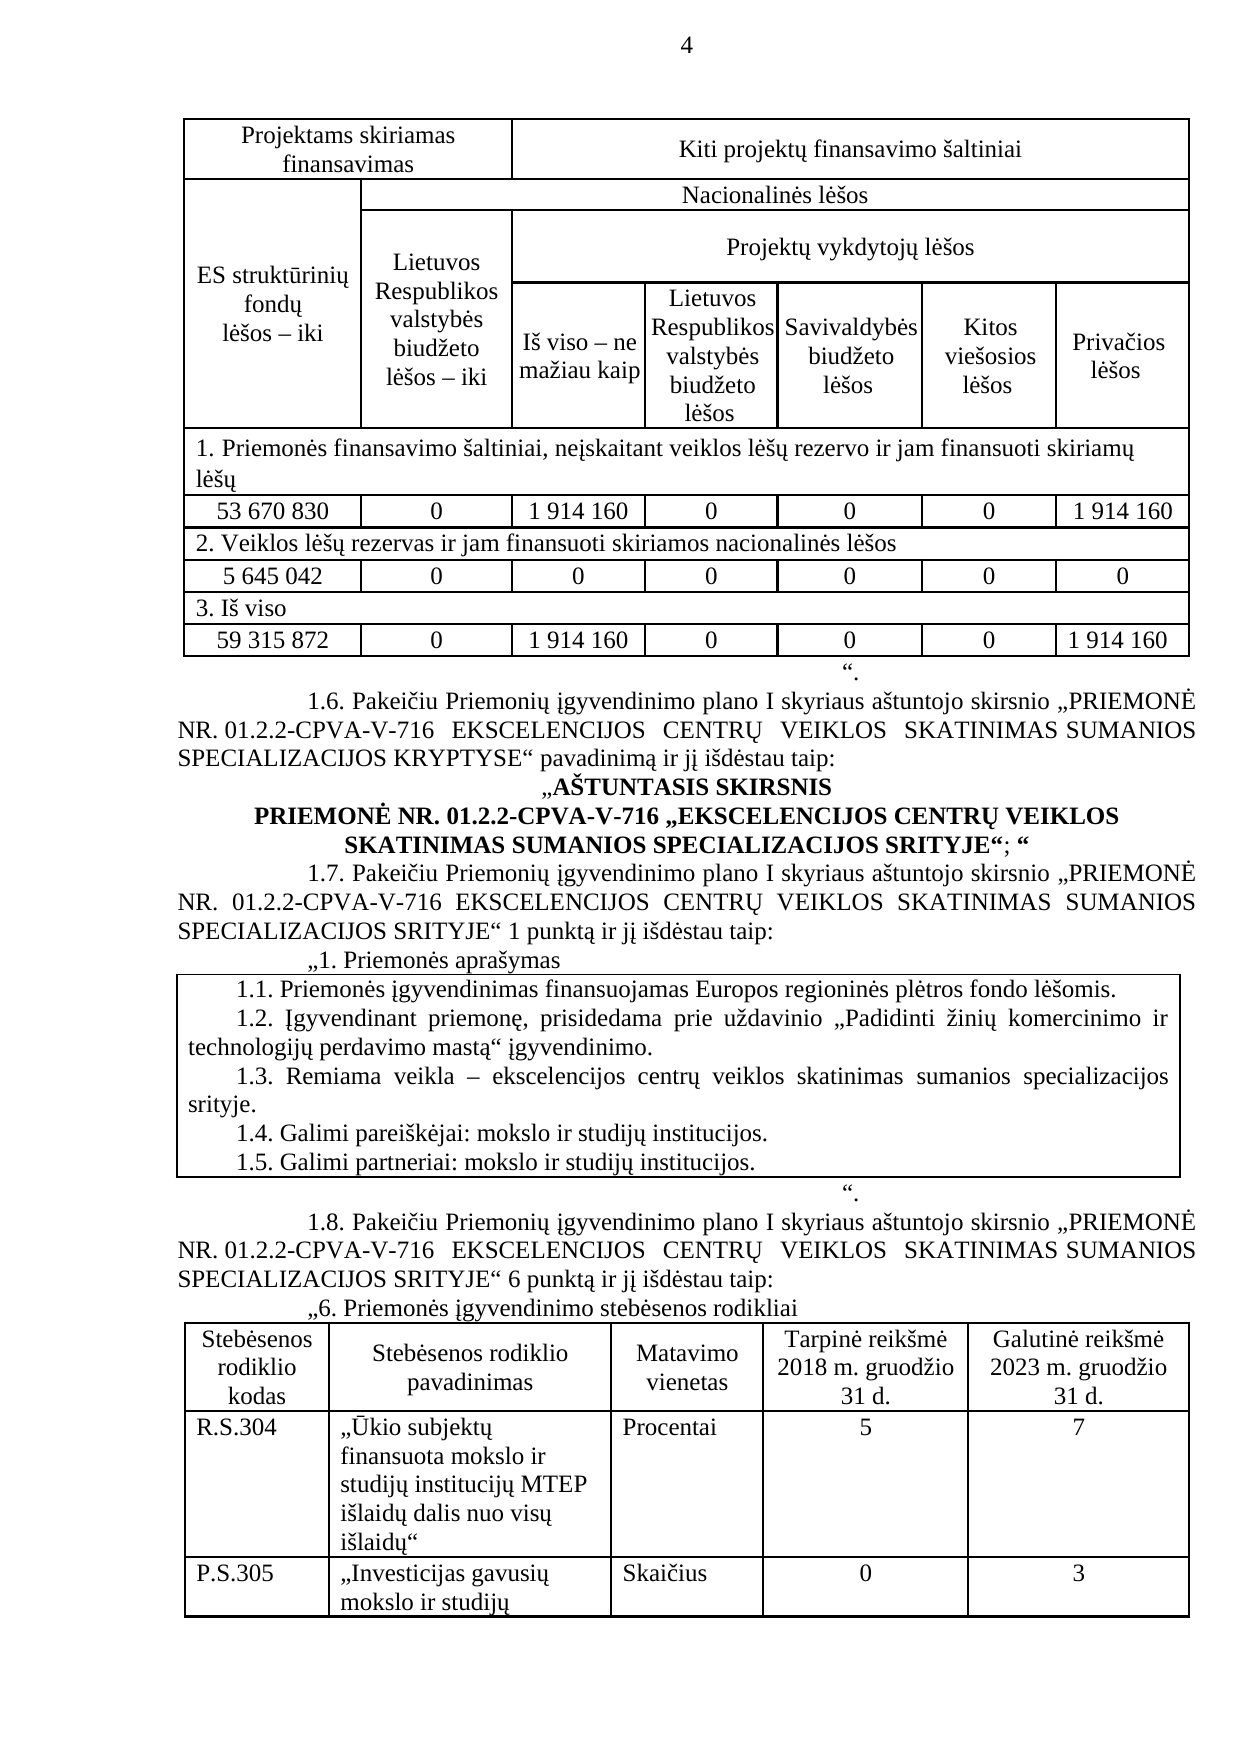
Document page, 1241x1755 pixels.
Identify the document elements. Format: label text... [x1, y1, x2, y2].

table_header Stebėsenos rodiklio pavadinimas [330, 1324, 610, 1410]
table_cell Skaičius [612, 1558, 762, 1615]
table_cell Nacionalinės lėšos [362, 180, 1188, 208]
text PRIEMONĖ NR. 01.2.2-CPVA-V-716 „EKSCELENCIJOS CENTRŲ VEIKLOS SKATINIMAS SUMANIOS SPECIALIZACIJOS SRITYJE“; “ [177, 801, 1196, 858]
table_cell 1. Priemonės finansavimo šaltiniai, neįskaitant veiklos lėšų rezervo ir jam finansuoti skiriamų lėšų [185, 429, 1188, 494]
text 1.8. Pakeičiu Priemonių įgyvendinimo plano I skyriaus aštuntojo skirsnio „PRIEMONĖ NR. 01.2.2-CPVA-V-716 EKSCELENCIJOS CENTRŲ VEIKLOS SKATINIMAS SUMANIOS SPECIALIZACIJOS SRITYJE“ 6 punktą ir jį išdėstau taip: [177, 1207, 1196, 1293]
table_cell Procentai [612, 1412, 762, 1556]
table_cell 0 [362, 496, 511, 526]
table_cell 1.3. Remiama veikla – ekscelencijos centrų veiklos skatinimas sumanios specializacijos srityje. [178, 1061, 1179, 1118]
text “. [177, 1178, 1167, 1207]
table_cell 0 [513, 561, 644, 591]
table_cell 0 [923, 496, 1055, 526]
table_cell 0 [779, 625, 921, 655]
table_header Tarpinė reikšmė 2018 m. gruodžio 31 d. [764, 1324, 967, 1410]
table_cell R.S.304 [186, 1412, 328, 1556]
table_cell Lietuvos Respublikos valstybės biudžeto lėšos – iki [362, 211, 511, 427]
table_cell „Investicijas gavusių mokslo ir studijų [330, 1558, 610, 1615]
table_header Kiti projektų finansavimo šaltiniai [513, 120, 1188, 178]
text “. [177, 657, 1167, 686]
table_cell Savivaldybės biudžeto lėšos [779, 284, 921, 427]
table_cell 0 [779, 496, 921, 526]
table_cell 5 [764, 1412, 967, 1556]
table_cell 0 [764, 1558, 967, 1615]
table_cell 0 [1057, 561, 1188, 591]
table_cell 1 914 160 [513, 496, 644, 526]
table_cell Projektų vykdytojų lėšos [513, 211, 1188, 281]
table_cell 3. Iš viso [185, 593, 1188, 623]
table_cell 53 670 830 [185, 496, 360, 526]
table_cell Lietuvos Respublikos valstybės biudžeto lėšos [646, 284, 776, 427]
table_cell P.S.305 [186, 1558, 328, 1615]
table_cell 0 [646, 561, 776, 591]
table_cell 59 315 872 [185, 625, 360, 655]
table_cell 0 [646, 496, 776, 526]
table_cell 1 914 160 [1057, 496, 1188, 526]
table_header Stebėsenos rodiklio kodas [186, 1324, 328, 1410]
table_header Galutinė reikšmė 2023 m. gruodžio 31 d. [969, 1324, 1188, 1410]
table_cell Privačios lėšos [1057, 284, 1188, 427]
table_header 1.1. Priemonės įgyvendinimas finansuojamas Europos regioninės plėtros fondo lėšomis. [178, 975, 1179, 1003]
table_cell 0 [779, 561, 921, 591]
text „6. Priemonės įgyvendinimo stebėsenos rodikliai [177, 1293, 1196, 1322]
text „1. Priemonės aprašymas [177, 945, 1196, 973]
table_cell 7 [969, 1412, 1188, 1556]
table_cell 2. Veiklos lėšų rezervas ir jam finansuoti skiriamos nacionalinės lėšos [185, 529, 1188, 559]
table_cell 5 645 042 [185, 561, 360, 591]
table_cell „Ūkio subjektų finansuota mokslo ir studijų institucijų MTEP išlaidų dalis nuo visų išlaidų“ [330, 1412, 610, 1556]
table_cell 1.5. Galimi partneriai: mokslo ir studijų institucijos. [178, 1147, 1179, 1176]
table_cell 0 [646, 625, 776, 655]
text 1.7. Pakeičiu Priemonių įgyvendinimo plano I skyriaus aštuntojo skirsnio „PRIEMONĖ NR. 01.2.2-CPVA-V-716 EKSCELENCIJOS CENTRŲ VEIKLOS SKATINIMAS SUMANIOS SPECIALIZACIJOS SRITYJE“ 1 punktą ir jį išdėstau taip: [177, 858, 1196, 945]
table_cell Iš viso – ne mažiau kaip [513, 284, 644, 427]
table_header Projektams skiriamas finansavimas [185, 120, 511, 178]
table_cell 0 [362, 561, 511, 591]
table_cell 1 914 160 [1057, 625, 1188, 655]
table_cell 1.4. Galimi pareiškėjai: mokslo ir studijų institucijos. [178, 1118, 1179, 1147]
table_cell ES struktūrinių fondų lėšos – iki [185, 180, 360, 427]
table_cell 3 [969, 1558, 1188, 1615]
table_cell 0 [923, 561, 1055, 591]
table_cell 0 [362, 625, 511, 655]
text 1.6. Pakeičiu Priemonių įgyvendinimo plano I skyriaus aštuntojo skirsnio „PRIEMONĖ NR. 01.2.2-CPVA-V-716 EKSCELENCIJOS CENTRŲ VEIKLOS SKATINIMAS SUMANIOS SPECIALIZACIJOS KRYPTYSE“ pavadinimą ir jį išdėstau taip: [177, 686, 1196, 772]
table_header Matavimo vienetas [612, 1324, 762, 1410]
table_cell 1.2. Įgyvendinant priemonę, prisidedama prie uždavinio „Padidinti žinių komercinimo ir technologijų perdavimo mastą“ įgyvendinimo. [178, 1003, 1179, 1061]
table_cell 1 914 160 [513, 625, 644, 655]
table_cell Kitos viešosios lėšos [923, 284, 1055, 427]
text „AŠTUNTASIS SKIRSNIS [177, 772, 1196, 801]
table_cell 0 [923, 625, 1055, 655]
